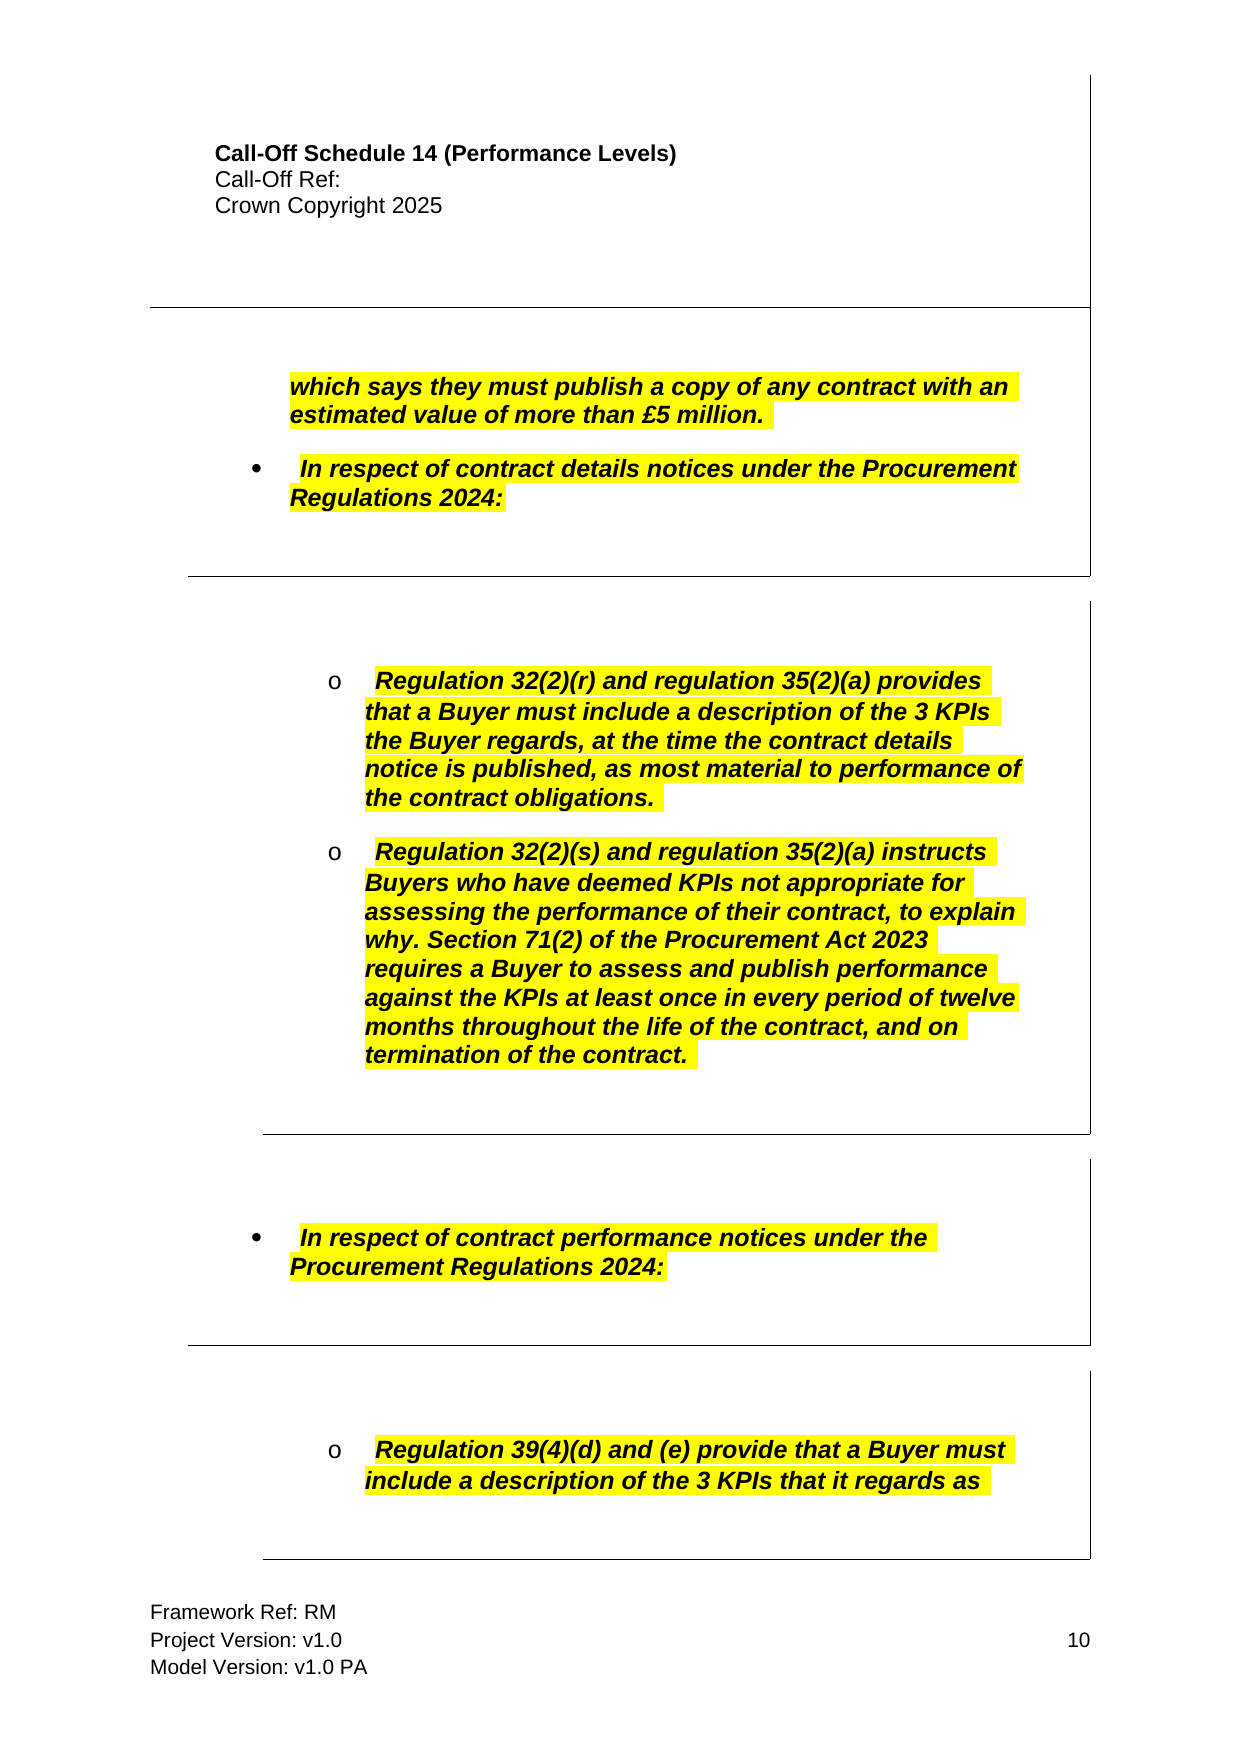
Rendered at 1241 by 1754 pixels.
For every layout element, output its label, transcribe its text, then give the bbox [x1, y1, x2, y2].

list In respect of contract performance notices under the Procurement Regulations 2024: [187, 1159, 1090, 1346]
list Regulation 32(2)(s) and regulation 35(2)(a) instructs Buyers who have deemed KPIs not appropriate for assessing the performance of their contract, to explain why. Section 71(2) of the Procurement Act 2023 requires a Buyer to assess and publish performance against the KPIs at least once in every period of twelve months throughout the life of the contract, and on termination of the contract. [262, 772, 1090, 1134]
list In respect of contract details notices under the Procurement Regulations 2024: [187, 390, 1090, 576]
list Regulation 32(2)(r) and regulation 35(2)(a) provides that a Buyer must include a description of the 3 KPIs the Buyer regards, at the time the contract details notice is published, as most material to performance of the contract obligations. [262, 601, 1090, 772]
list Section 52(3) of the Procurement Act 2023 requires Buyers to publish all of the KPIs set under section 52(1). In most cases, Buyers will satisfy this by complying with the obligation in section 53(3) of the of the Procurement Act 2023 which says they must publish a copy of any contract with an estimated value of more than £5 million. [187, 307, 1090, 390]
list Regulation 39(4)(d) and (e) provide that a Buyer must include a description of the 3 KPIs that it regards as [262, 1371, 1090, 1559]
